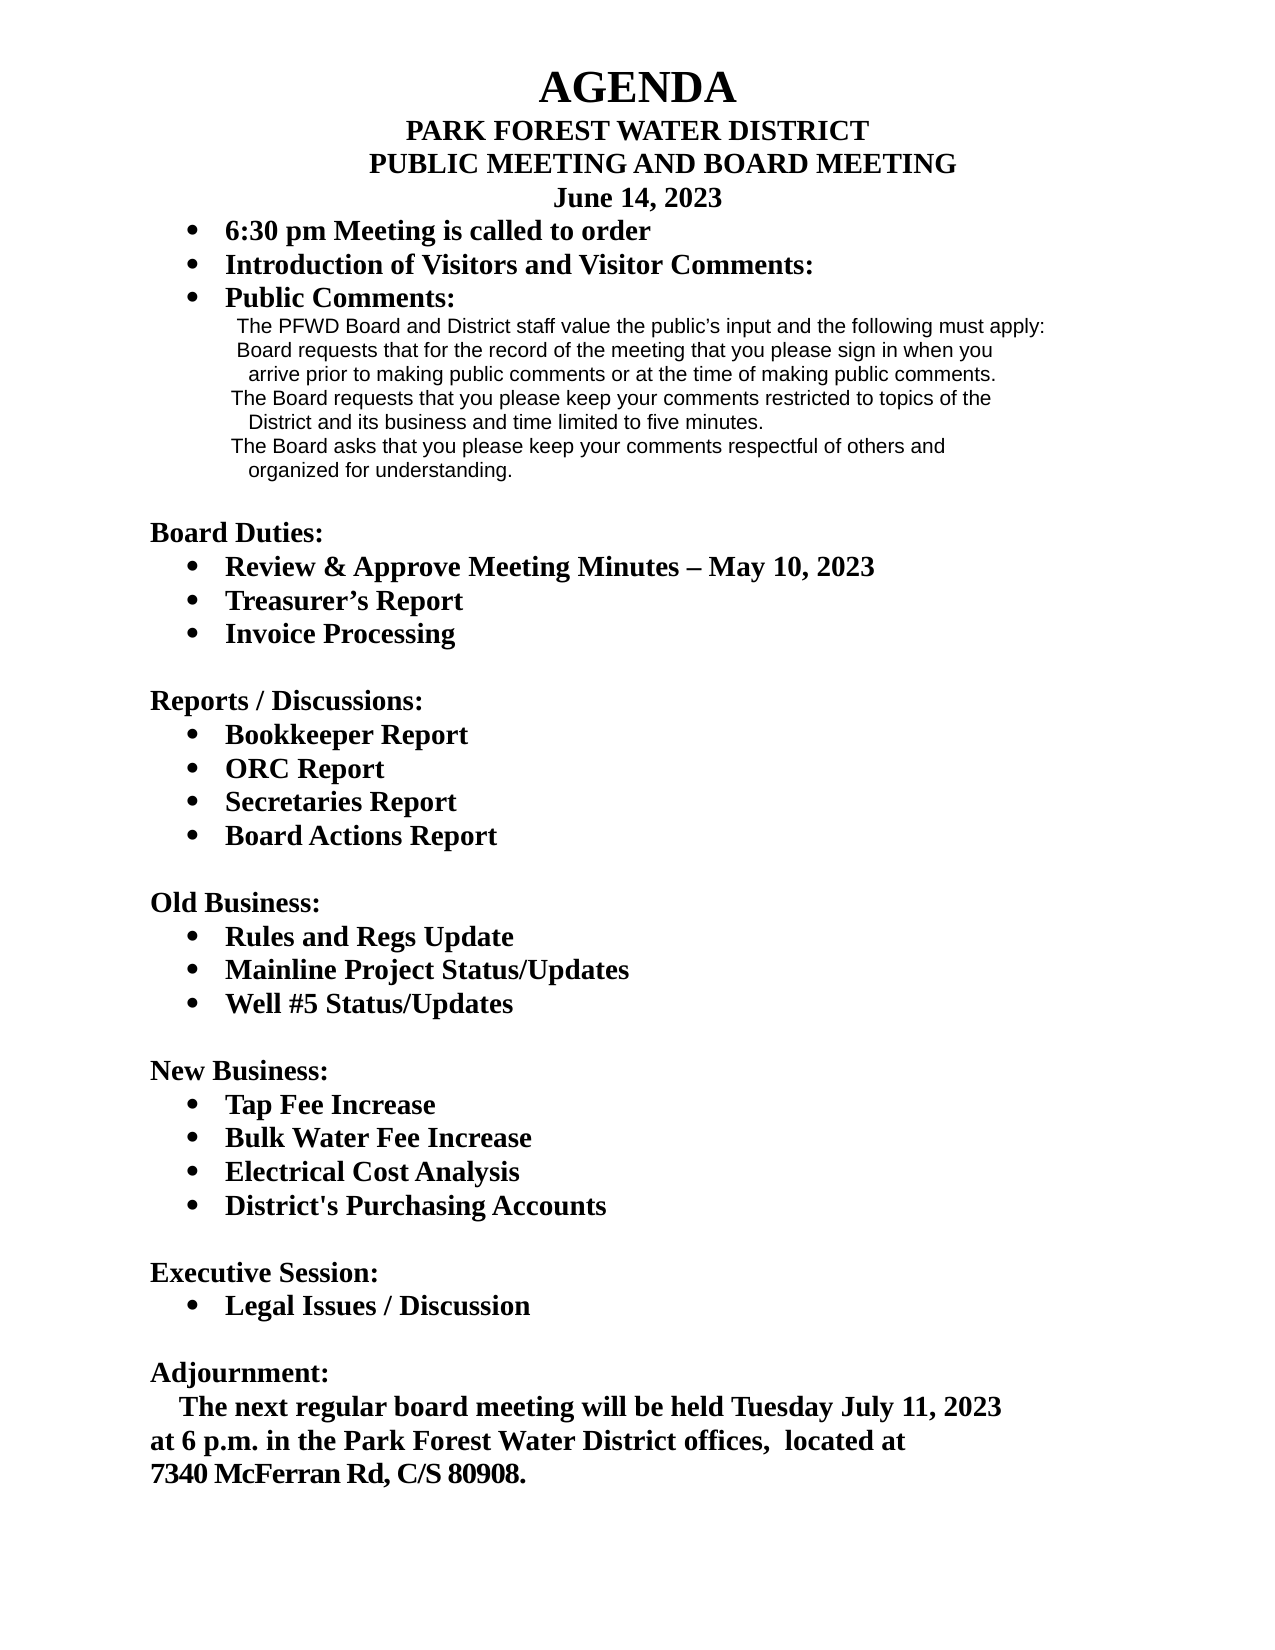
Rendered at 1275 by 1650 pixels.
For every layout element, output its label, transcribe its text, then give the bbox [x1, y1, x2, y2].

text June 14, 2023 [150, 180, 1125, 213]
list Electrical Cost Analysis [187, 1154, 1125, 1188]
list Rules and Regs Update [187, 919, 1125, 952]
list ORC Report [187, 751, 1125, 784]
text arrive prior to making public comments or at the time of making public comments. The Board requests that you please keep your comments restricted to topics of the [150, 362, 1125, 410]
list District's Purchasing Accounts [187, 1188, 1125, 1221]
text Old Business: [150, 885, 1125, 919]
text Reports / Discussions: [150, 683, 1125, 717]
text PARK FOREST WATER DISTRICT [150, 113, 1125, 146]
text organized for understanding. [150, 458, 1125, 482]
list Invoice Processing [187, 616, 1125, 650]
list Bulk Water Fee Increase [187, 1120, 1125, 1154]
list Secretaries Report [187, 784, 1125, 818]
list Introduction of Visitors and Visitor Comments: [187, 247, 1125, 281]
list Public Comments: [187, 281, 1125, 314]
text 7340 McFerran Rd, C/S 80908. [150, 1456, 1125, 1490]
text The next regular board meeting will be held Tuesday July 11, 2023 [150, 1389, 1125, 1423]
list 6:30 pm Meeting is called to order [187, 213, 1125, 247]
text District and its business and time limited to five minutes. The Board asks that you please keep your comments respectful of others and [150, 410, 1125, 458]
text Board Duties: [150, 516, 1125, 549]
list Legal Issues / Discussion [187, 1288, 1125, 1322]
text PUBLIC MEETING AND BOARD MEETING [150, 146, 1125, 180]
text Adjournment: [150, 1356, 1125, 1389]
list Well #5 Status/Updates [187, 986, 1125, 1020]
list Tap Fee Increase [187, 1087, 1125, 1120]
text The PFWD Board and District staff value the public’s input and the following must apply: Board requests that for the record of the meeting that you please sign in when you [150, 314, 1125, 362]
text Executive Session: [150, 1255, 1125, 1288]
text New Business: [150, 1053, 1125, 1087]
list Board Actions Report [187, 818, 1125, 852]
text AGENDA [150, 60, 1125, 113]
list Treasurer’s Report [187, 583, 1125, 616]
list Mainline Project Status/Updates [187, 952, 1125, 986]
text at 6 p.m. in the Park Forest Water District offices, located at [150, 1423, 1125, 1456]
list Review & Approve Meeting Minutes – May 10, 2023 [187, 549, 1125, 583]
list Bookkeeper Report [187, 717, 1125, 751]
